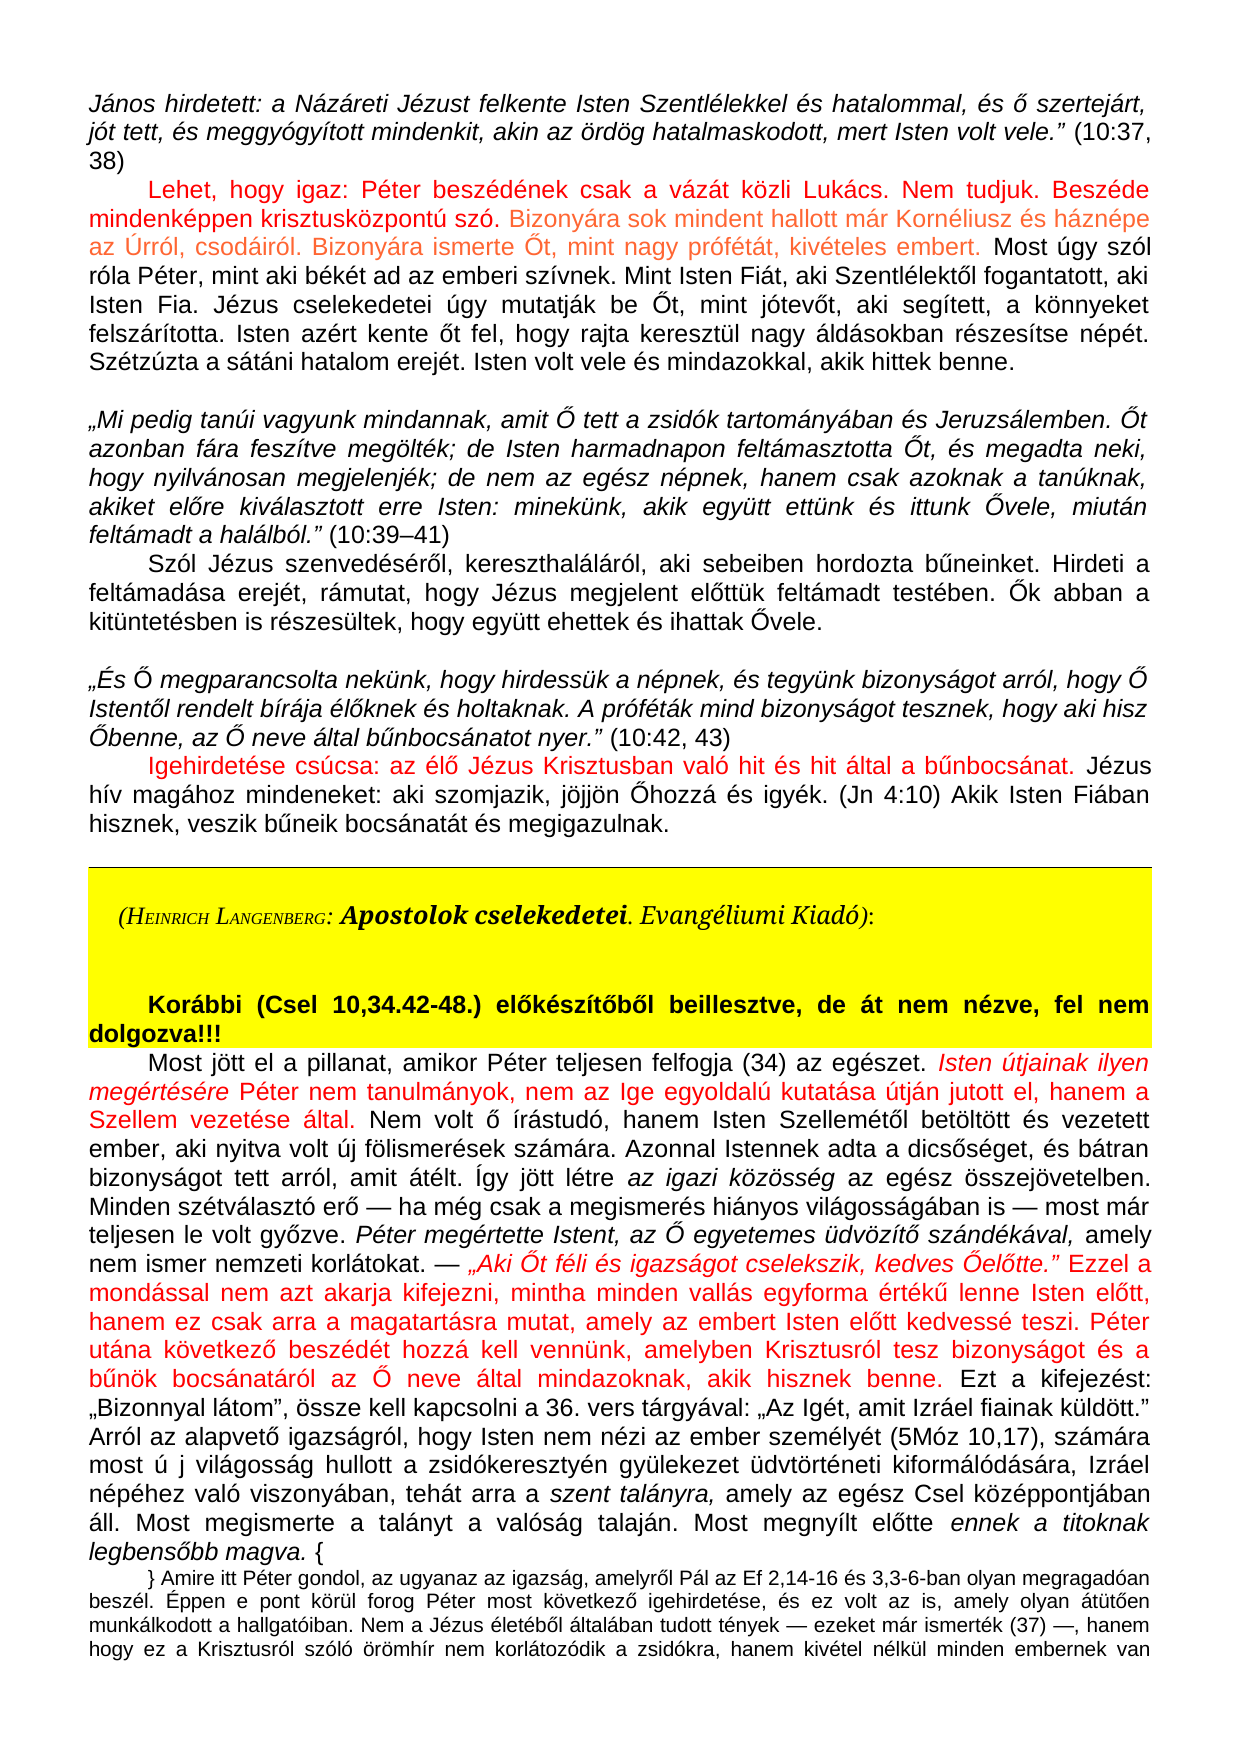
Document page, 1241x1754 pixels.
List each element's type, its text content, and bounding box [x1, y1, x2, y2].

text Szól Jézus szenvedéséről, kereszthaláláról, aki sebeiben hordozta bűneinket. Hirdeti a feltámadása erejét, rámutat, hogy Jézus megjelent előttük feltámadt testében. Ők abban a kitüntetésben is részesültek, hogy együtt ehettek és ihattak Ővele. [88, 549, 1152, 636]
text } Amire itt Péter gondol, az ugyanaz az igazság, amelyről Pál az Ef 2,14-16 és 3,3-6-ban olyan megragadóan beszél. Éppen e pont körül forog Péter most következő igehirdetése, és ez volt az is, amely olyan átütően munkálkodott a hallgatóiban. Nem a Jézus életéből általában tudott tények — ezeket már ismerték (37) —, hanem hogy ez a Krisztusról szóló örömhír nem korlátozódik a zsidókra, hanem kivétel nélkül minden embernek van [88, 1565, 1152, 1661]
text „Mi pedig tanúi vagyunk mindannak, amit Ő tett a zsidók tartományában és Jeruzsálemben. Őt azonban fára feszítve megölték; de Isten harmadnapon feltámasztotta Őt, és megadta neki, hogy nyilvánosan megjelenjék; de nem az egész népnek, hanem csak azoknak a tanúknak, akiket előre kiválasztott erre Isten: minekünk, akik együtt ettünk és ittunk Ővele, miután feltámadt a halálból.” (10:39–41) [88, 406, 1152, 549]
text János hirdetett: a Názáreti Jézust felkente Isten Szentlélekkel és hatalommal, és ő szertejárt, jót tett, és meggyógyított mindenkit, akin az ördög hatalmaskodott, mert Isten volt vele.” (10:37, 38) [88, 88, 1152, 175]
text Korábbi (Csel 10,34.42-48.) előkészítőből beillesztve, de át nem nézve, fel nem dolgozva!!! [88, 990, 1152, 1048]
text „És Ő megparancsolta nekünk, hogy hirdessük a népnek, és tegyünk bizonyságot arról, hogy Ő Istentől rendelt bírája élőknek és holtaknak. A próféták mind bizonyságot tesznek, hogy aki hisz Őbenne, az Ő neve által bűnbocsánatot nyer.” (10:42, 43) [88, 665, 1152, 751]
text (Heinrich Langenberg: Apostolok cselekedetei. Evangéliumi Kiadó): [88, 868, 1152, 961]
text Lehet, hogy igaz: Péter beszédének csak a vázát közli Lukács. Nem tudjuk. Beszéde mindenképpen krisztusközpontú szó. Bizonyára sok mindent hallott már Kornéliusz és háznépe az Úrról, csodáiról. Bizonyára ismerte Őt, mint nagy prófétát, kivételes embert. Most úgy szól róla Péter, mint aki békét ad az emberi szívnek. Mint Isten Fiát, aki Szentlélektől fogantatott, aki Isten Fia. Jézus cselekedetei úgy mutatják be Őt, mint jótevőt, aki segített, a könnyeket felszárította. Isten azért kente őt fel, hogy rajta keresztül nagy áldásokban részesítse népét. Szétzúzta a sátáni hatalom erejét. Isten volt vele és mindazokkal, akik hittek benne. [88, 175, 1152, 376]
text Most jött el a pillanat, amikor Péter teljesen felfogja (34) az egészet. Isten útjainak ilyen megértésére Péter nem tanulmányok, nem az Ige egyoldalú kutatása útján jutott el, hanem a Szellem vezetése által. Nem volt ő írástudó, hanem Isten Szellemétől betöltött és vezetett ember, aki nyitva volt új fölismerések számára. Azonnal Istennek adta a dicsőséget, és bátran bizonyságot tett arról, amit átélt. Így jött létre az igazi közösség az egész összejövetelben. Minden szétválasztó erő — ha még csak a megismerés hiányos világosságában is — most már teljesen le volt győzve. Péter megértette Istent, az Ő egyetemes üdvözítő szándékával, amely nem ismer nemzeti korlátokat. — „Aki Őt féli és igazságot cselekszik, kedves Őelőtte.” Ezzel a mondással nem azt akarja kifejezni, mintha minden vallás egyforma értékű lenne Isten előtt, hanem ez csak arra a magatartásra mutat, amely az embert Isten előtt kedvessé teszi. Péter utána következő beszédét hozzá kell vennünk, amelyben Krisztusról tesz bizonyságot és a bűnök bocsánatáról az Ő neve által mindazoknak, akik hisznek benne. Ezt a kifejezést: „Bizonnyal látom”, össze kell kapcsolni a 36. vers tárgyával: „Az Igét, amit Izráel fiainak küldött.” Arról az alapvető igazságról, hogy Isten nem nézi az ember személyét (5Móz 10,17), számára most ú j világosság hullott a zsidókeresztyén gyülekezet üdvtörténeti kiformálódására, Izráel népéhez való viszonyában, tehát arra a szent talányra, amely az egész Csel középpontjában áll. Most megismerte a talányt a valóság talaján. Most megnyílt előtte ennek a titoknak legbensőbb magva. { [88, 1048, 1152, 1565]
text Igehirdetése csúcsa: az élő Jézus Krisztusban való hit és hit által a bűnbocsánat. Jézus hív magához mindeneket: aki szomjazik, jöjjön Őhozzá és igyék. (Jn 4:10) Akik Isten Fiában hisznek, veszik bűneik bocsánatát és megigazulnak. [88, 751, 1152, 837]
